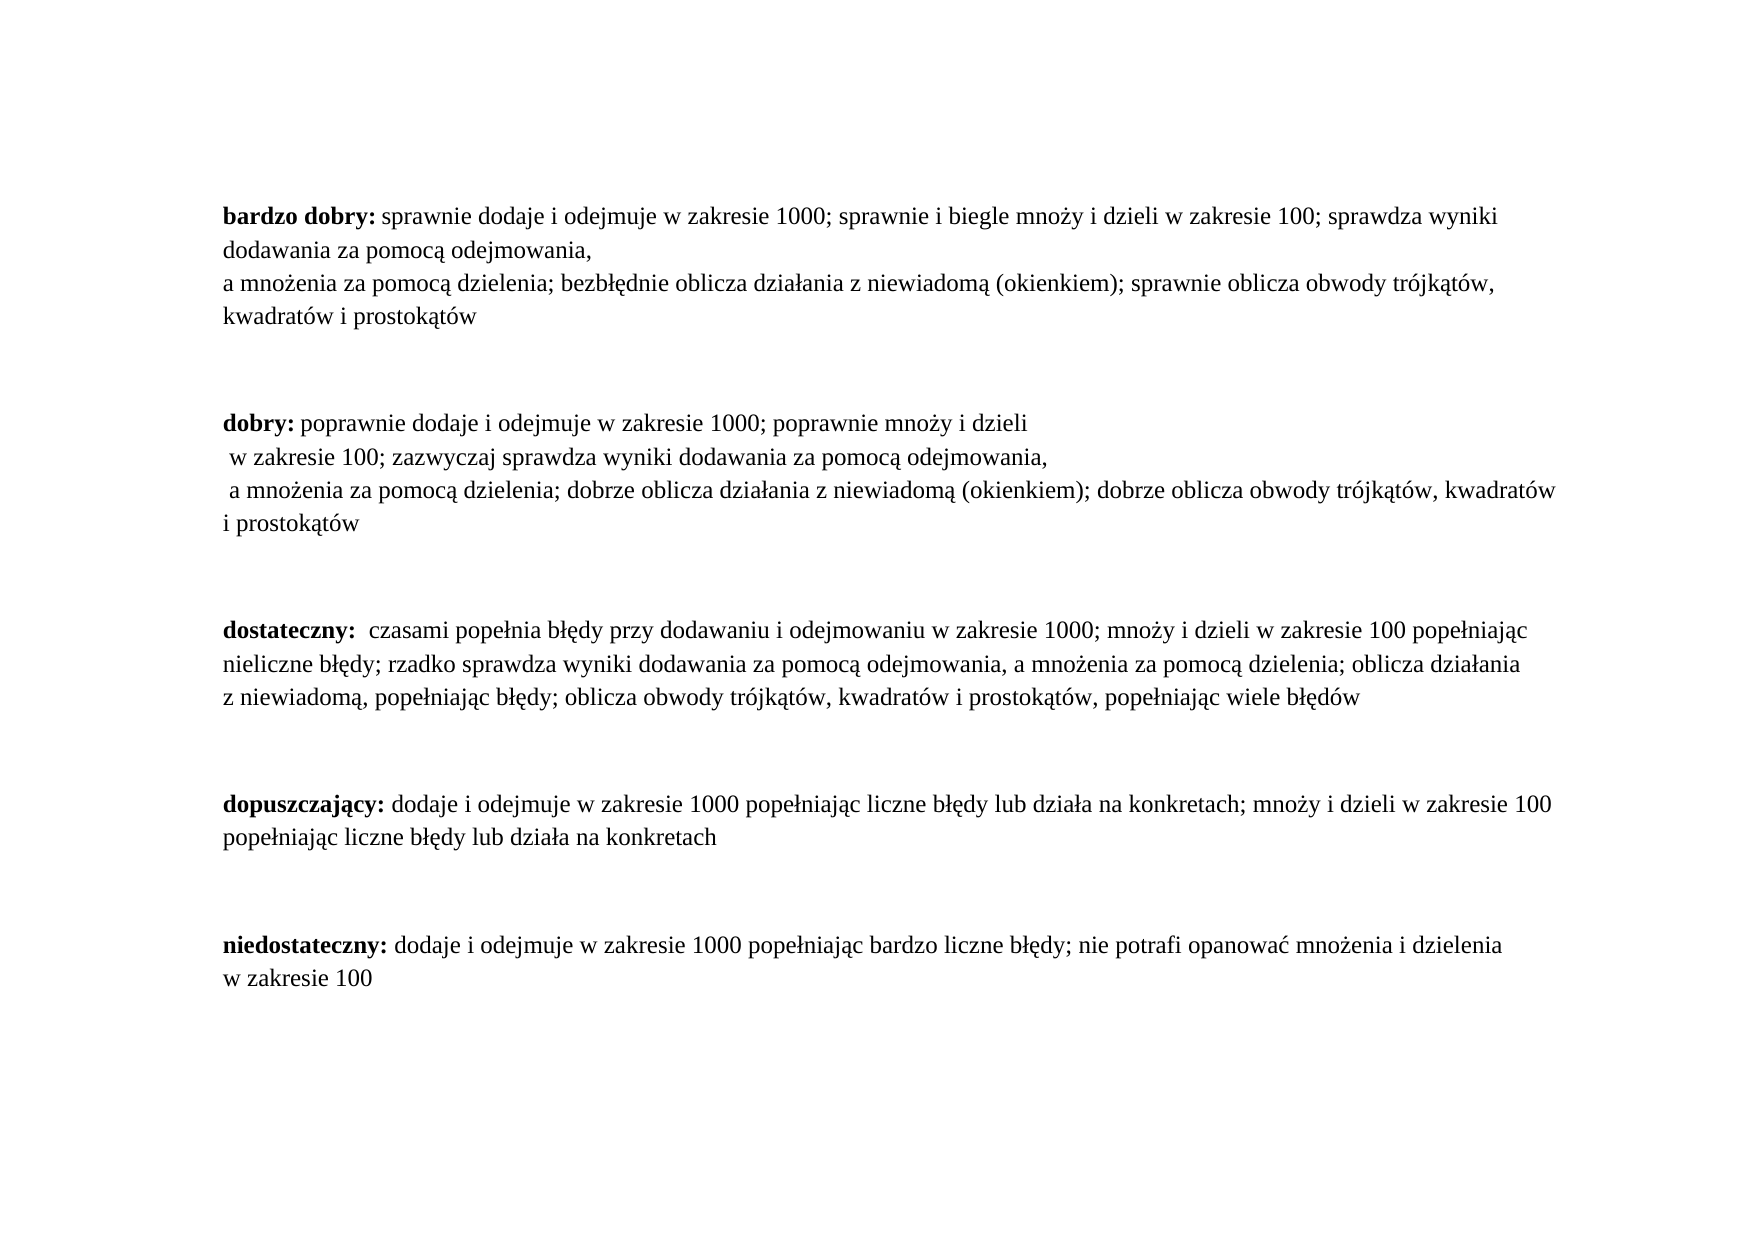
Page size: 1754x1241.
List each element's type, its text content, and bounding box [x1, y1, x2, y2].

list dobry: poprawnie dodaje i odejmuje w zakresie 1000; poprawnie mnoży i dzieli w zakresie 100; zazwyczaj sprawdza wyniki dodawania za pomocą odejmowania, a mnożenia za pomocą dzielenia; dobrze oblicza działania z niewiadomą (okienkiem); dobrze oblicza obwody trójkątów, kwadratów i prostokątów [223, 408, 1606, 537]
list bardzo dobry: sprawnie dodaje i odejmuje w zakresie 1000; sprawnie i biegle mnoży i dzieli w zakresie 100; sprawdza wyniki dodawania za pomocą odejmowania, a mnożenia za pomocą dzielenia; bezbłędnie oblicza działania z niewiadomą (okienkiem); sprawnie oblicza obwody trójkątów, kwadratów i prostokątów [223, 201, 1606, 329]
list dopuszczający: dodaje i odejmuje w zakresie 1000 popełniając liczne błędy lub działa na konkretach; mnoży i dzieli w zakresie 100 popełniając liczne błędy lub działa na konkretach [223, 789, 1606, 851]
list dostateczny: czasami popełnia błędy przy dodawaniu i odejmowaniu w zakresie 1000; mnoży i dzieli w zakresie 100 popełniając nieliczne błędy; rzadko sprawdza wyniki dodawania za pomocą odejmowania, a mnożenia za pomocą dzielenia; oblicza działania z niewiadomą, popełniając błędy; oblicza obwody trójkątów, kwadratów i prostokątów, popełniając wiele błędów [223, 616, 1606, 710]
list niedostateczny: dodaje i odejmuje w zakresie 1000 popełniając bardzo liczne błędy; nie potrafi opanować mnożenia i dzielenia w zakresie 100 [223, 930, 1606, 992]
